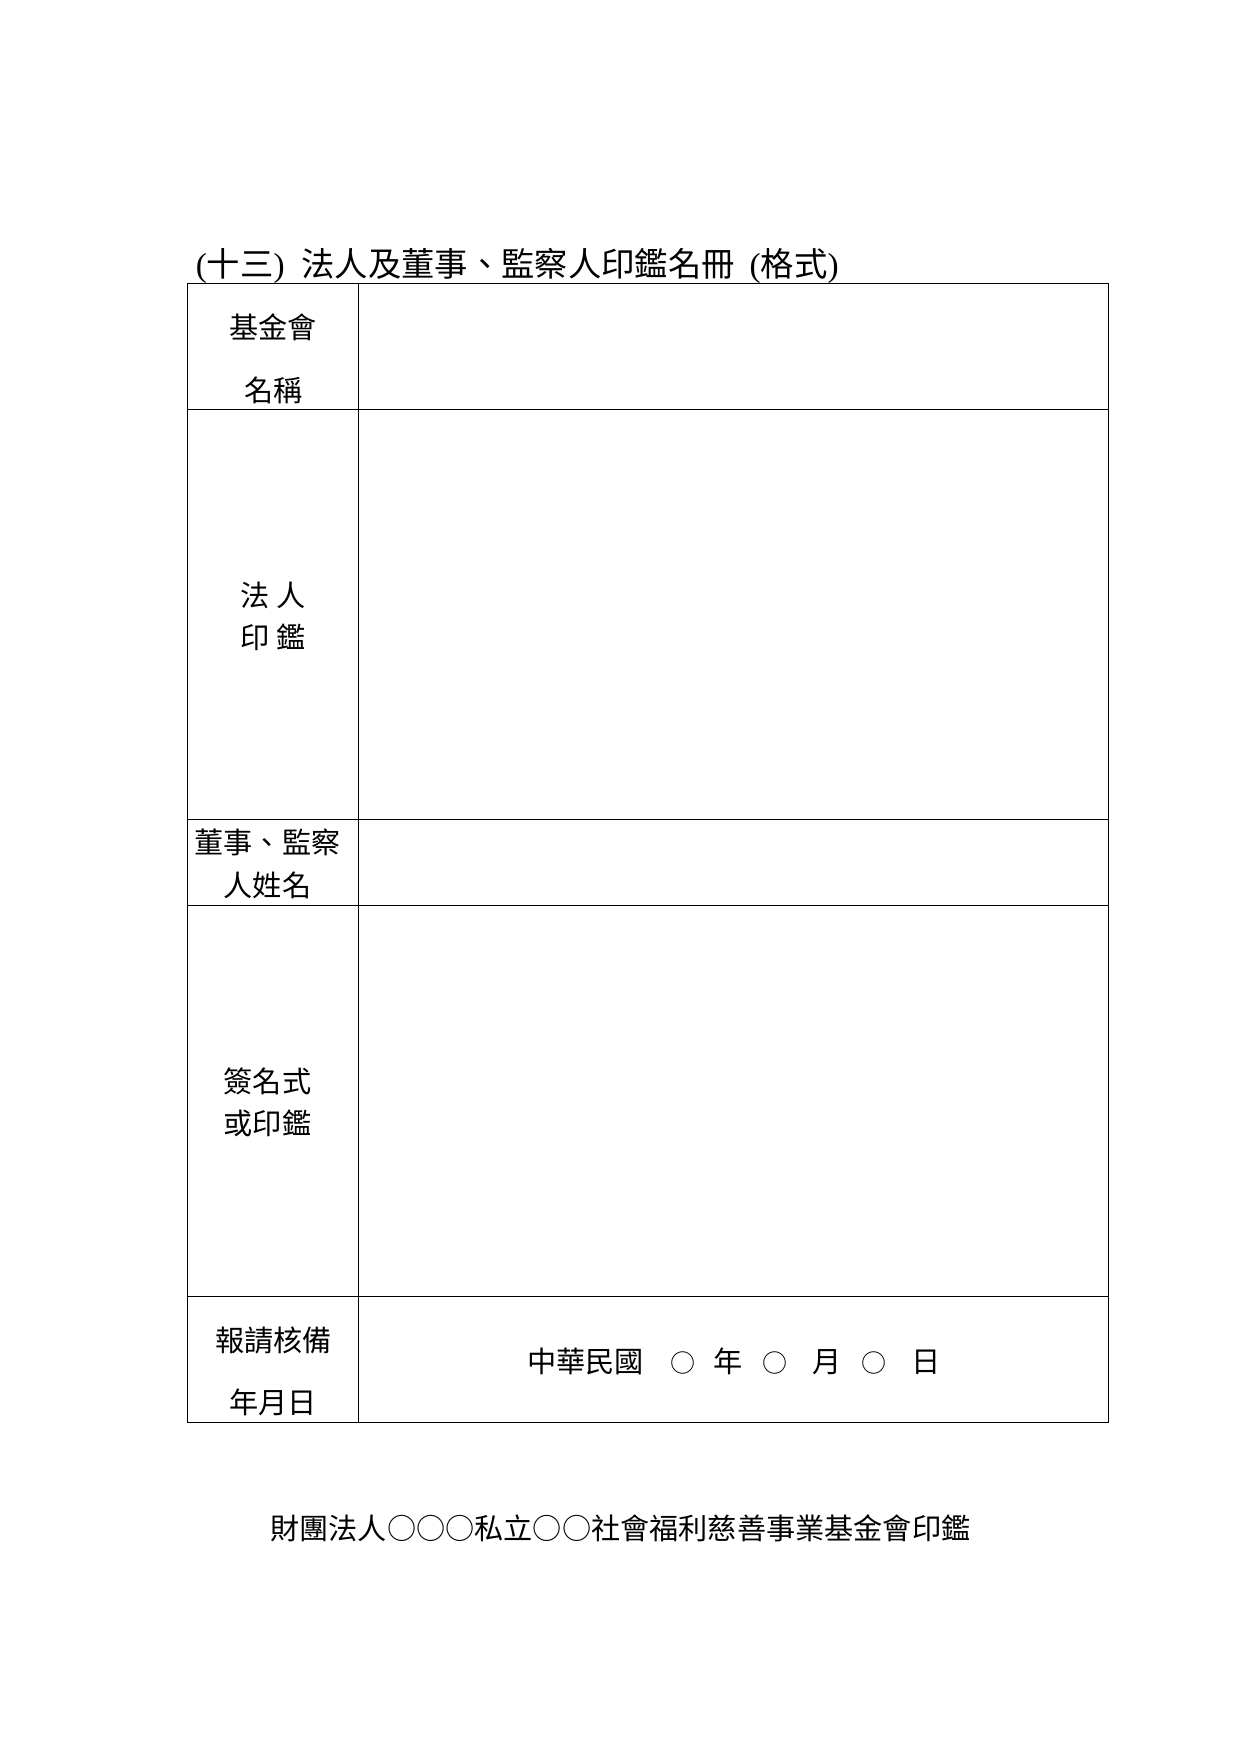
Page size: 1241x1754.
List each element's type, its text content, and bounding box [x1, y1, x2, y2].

table_header [359, 284, 1108, 409]
table_cell [359, 820, 1108, 904]
table_cell [359, 410, 1108, 819]
table_cell [359, 906, 1108, 1296]
table_cell 中華民國 ○ 年 ○ 月 ○ 日 [359, 1297, 1108, 1422]
table_cell 簽名式 或印鑑 [188, 906, 358, 1296]
table_header 基金會 名稱 [188, 284, 358, 409]
table_cell 報請核備 年月日 [188, 1297, 358, 1422]
table_cell 董事、監察人姓名 [188, 820, 358, 904]
table_cell 法 人 印 鑑 [188, 410, 358, 819]
text (十三) 法人及董事、監察人印鑑名冊 (格式) [187, 221, 1053, 283]
text 財團法人○○○私立○○社會福利慈善事業基金會印鑑 [187, 1485, 1053, 1548]
